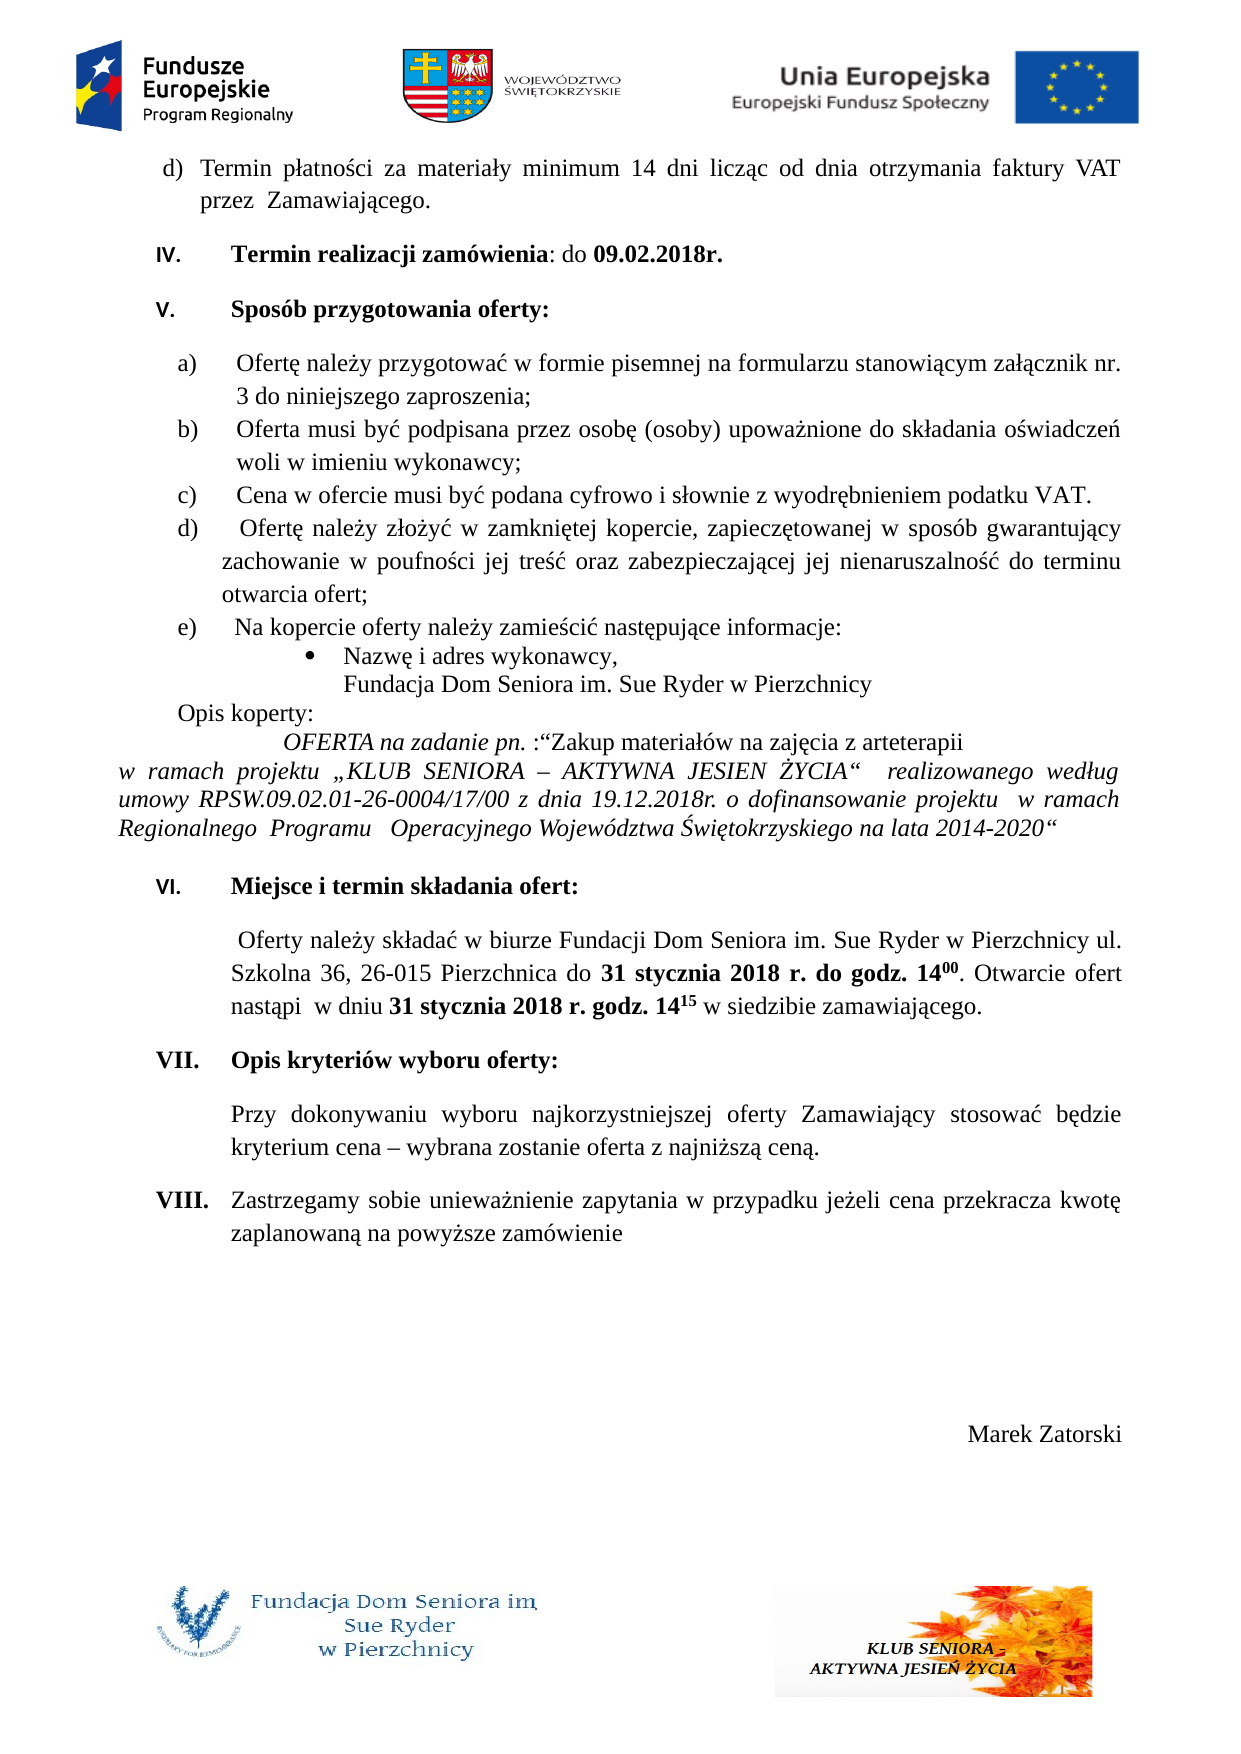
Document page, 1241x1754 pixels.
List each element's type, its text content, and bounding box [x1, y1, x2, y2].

list Termin płatności za materiały minimum 14 dni licząc od dnia otrzymania faktury VAT przez Zamawiającego. [162, 118, 1122, 214]
text OFERTA na zadanie pn. :“Zakup materiałów na zajęcia z arteterapii [118, 727, 1122, 756]
list Fundacja Dom Seniora im. Sue Ryder w Pierzchnicy [343, 669, 1122, 698]
list Ofertę należy przygotować w formie pisemnej na formularzu stanowiącym załącznik nr. 3 do niniejszego zaproszenia; [177, 348, 1122, 409]
list Przy dokonywaniu wyboru najkorzystniejszej oferty Zamawiający stosować będzie kryterium cena – wybrana zostanie oferta z najniższą ceną. [231, 1099, 1122, 1160]
list Oferta musi być podpisana przez osobę (osoby) upoważnione do składania oświadczeń woli w imieniu wykonawcy; [177, 414, 1122, 476]
text Opis koperty: [177, 698, 1122, 727]
list Sposób przygotowania oferty: [156, 294, 1122, 323]
list Opis kryteriów wyboru oferty: [156, 1045, 1122, 1073]
list Cena w ofercie musi być podana cyfrowo i słownie z wyodrębnieniem podatku VAT. [177, 480, 1122, 509]
list Termin realizacji zamówienia: do 09.02.2018r. [156, 239, 1122, 268]
list Oferty należy składać w biurze Fundacji Dom Seniora im. Sue Ryder w Pierzchnicy ul. Szkolna 36, 26-015 Pierzchnica do 31 stycznia 2018 r. do godz. 1400. Otwarcie ofert nastąpi w dniu 31 stycznia 2018 r. godz. 1415 w siedzibie zamawiającego. [231, 925, 1122, 1020]
list Nazwę i adres wykonawcy, [306, 641, 1122, 669]
list Miejsce i termin składania ofert: [156, 871, 1122, 900]
list Na kopercie oferty należy zamieścić następujące informacje: [177, 612, 1122, 641]
list Zastrzegamy sobie unieważnienie zapytania w przypadku jeżeli cena przekracza kwotę zaplanowaną na powyższe zamówienie [156, 1186, 1122, 1247]
text Marek Zatorski [118, 1419, 1122, 1448]
text w ramach projektu „KLUB SENIORA – AKTYWNA JESIEN ŻYCIA“ realizowanego według umowy RPSW.09.02.01-26-0004/17/00 z dnia 19.12.2018r. o dofinansowanie projektu w ramach Regionalnego Programu Operacyjnego Województwa Świętokrzyskiego na lata 2014-2020“ [118, 756, 1122, 842]
list Ofertę należy złożyć w zamkniętej kopercie, zapieczętowanej w sposób gwarantujący zachowanie w poufności jej treść oraz zabezpieczającej jej nienaruszalność do terminu otwarcia ofert; [177, 513, 1122, 608]
